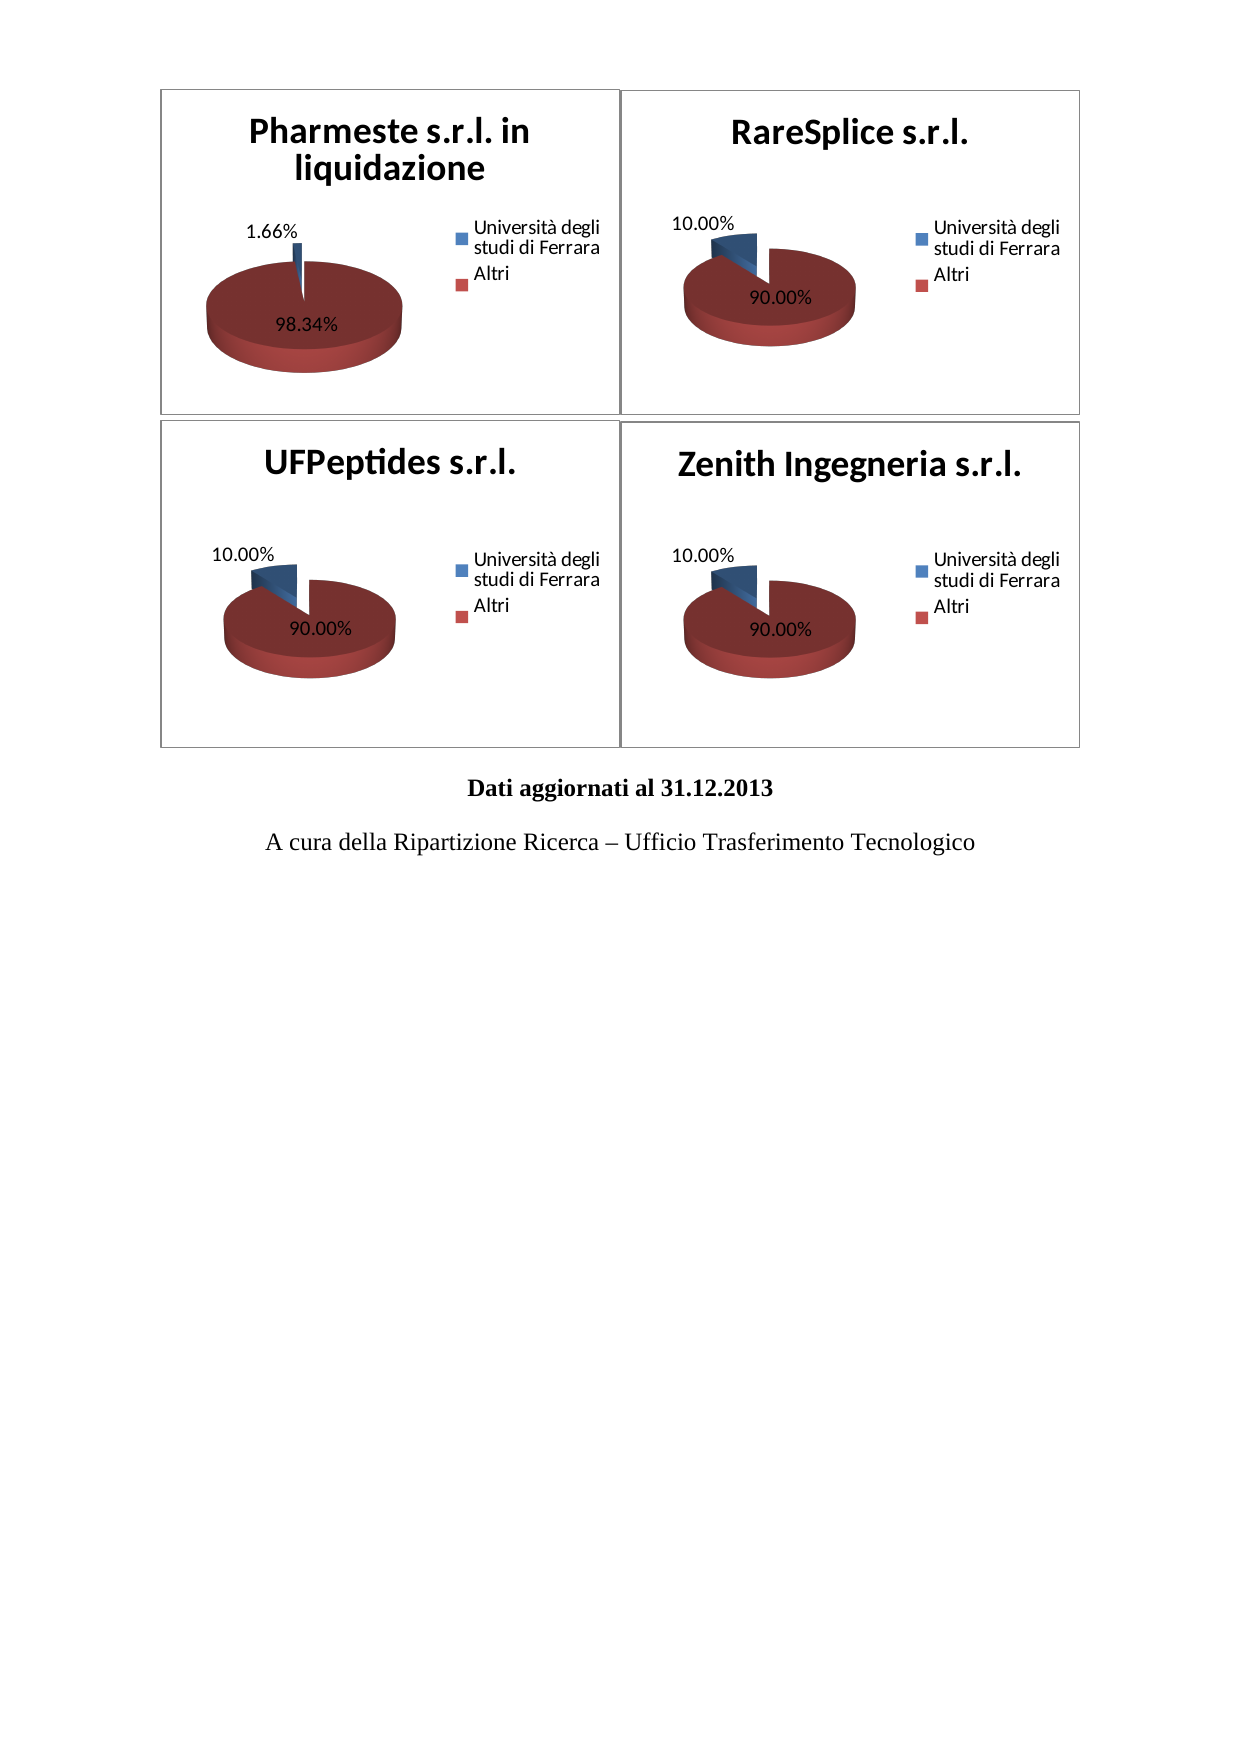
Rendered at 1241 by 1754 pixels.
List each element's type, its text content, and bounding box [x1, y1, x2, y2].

text A cura della Ripartizione Ricerca – Ufficio Trasferimento Tecnologico [118, 827, 1122, 856]
text Dati aggiornati al 31.12.2013 [118, 773, 1122, 802]
